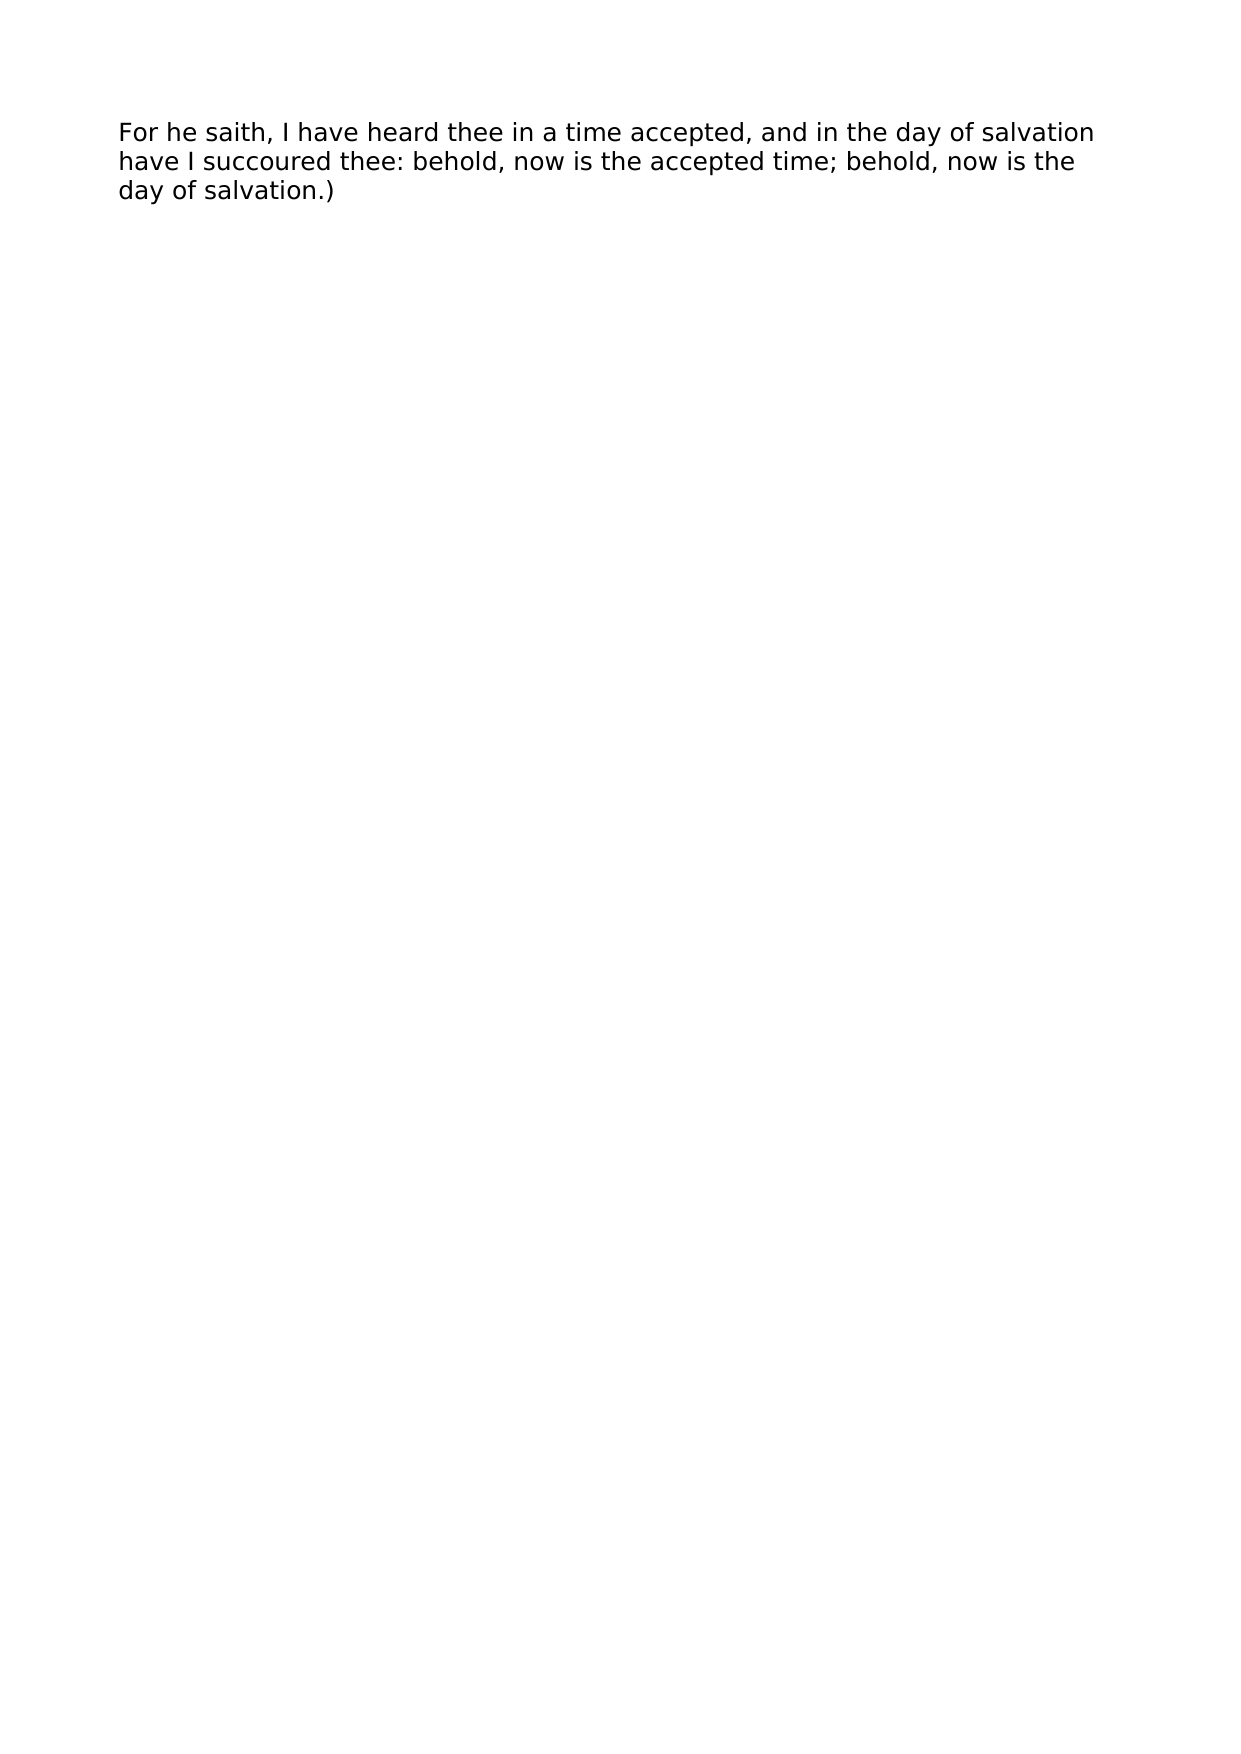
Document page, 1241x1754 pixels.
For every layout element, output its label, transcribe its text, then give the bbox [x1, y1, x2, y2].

text For he saith, I have heard thee in a time accepted, and in the day of salvation have I succoured thee: behold, now is the accepted time; behold, now is the day of salvation.) [118, 118, 1122, 206]
